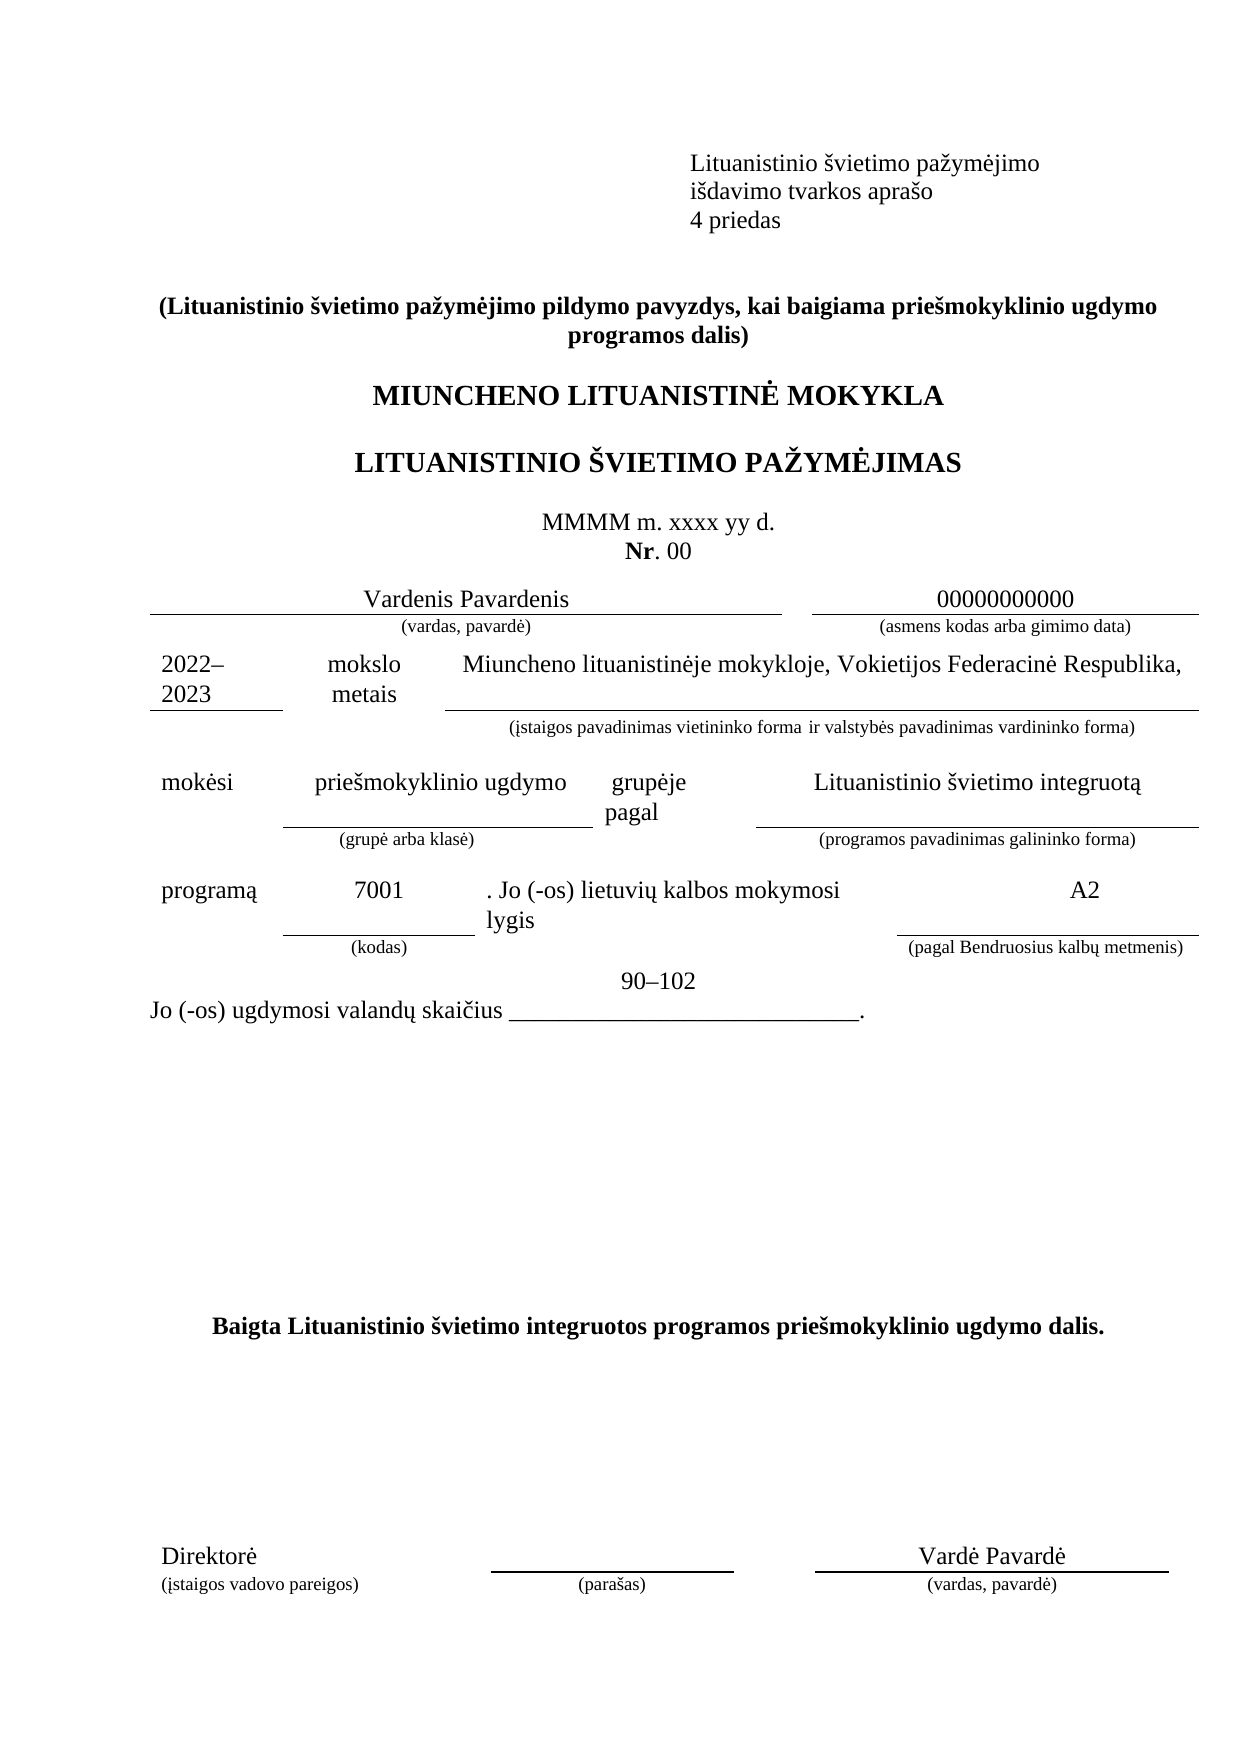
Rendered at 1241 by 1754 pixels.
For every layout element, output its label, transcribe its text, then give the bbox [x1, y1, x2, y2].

text 90–102 [150, 966, 1167, 995]
subtitle 4 priedas [690, 205, 1167, 234]
table_cell [734, 1571, 815, 1595]
table_cell (įstaigos pavadinimas vietininko forma ir valstybės pavadinimas vardininko forma) [445, 711, 1199, 741]
table_header Miuncheno lituanistinėje mokykloje, Vokietijos Federacinė Respublika, [445, 649, 1199, 709]
table_cell [283, 710, 445, 741]
table_cell (kodas) [283, 936, 475, 966]
text MIUNCHENO LITUANISTINĖ MOKYKLA [150, 378, 1167, 411]
table_header [782, 584, 812, 614]
table_cell (vardas, pavardė) [815, 1573, 1169, 1595]
table_cell [475, 935, 897, 966]
table_cell [150, 935, 283, 966]
table_header 2022–2023 [150, 649, 283, 709]
table_header 00000000000 [812, 584, 1199, 614]
table_header [491, 1541, 733, 1571]
table_cell (parašas) [491, 1573, 733, 1595]
table_cell [150, 711, 283, 741]
table_cell [150, 827, 174, 851]
table_cell [175, 827, 283, 851]
text Baigta Lituanistinio švietimo integruotos programos priešmokyklinio ugdymo dalis. [150, 1311, 1167, 1340]
table_header mokslo metais [283, 649, 445, 709]
table_cell (asmens kodas arba gimimo data) [812, 615, 1199, 637]
table_header Lituanistinio švietimo integruotą [756, 767, 1199, 827]
text Nr. 00 [150, 536, 1167, 564]
subtitle (Lituanistinio švietimo pažymėjimo pildymo pavyzdys, kai baigiama priešmokyklinio ugdymo programos dalis) [150, 291, 1167, 349]
table_header Direktorė [150, 1541, 491, 1571]
table_header Vardė Pavardė [815, 1541, 1169, 1571]
table_cell [519, 827, 756, 851]
text MMMM m. xxxx yy d. [150, 507, 1167, 536]
table_cell (vardas, pavardė) [150, 615, 782, 637]
table_header A2 [897, 875, 1199, 935]
table_header priešmokyklinio ugdymo [283, 767, 593, 827]
table_cell (įstaigos vadovo pareigos) [150, 1571, 491, 1595]
subtitle Lituanistinio švietimo pažymėjimo [690, 148, 1167, 176]
table_header mokėsi [150, 767, 283, 827]
table_cell [782, 614, 812, 637]
text Jo (-os) ugdymosi valandų skaičius ____________________________. [150, 995, 1167, 1024]
table_header Vardenis Pavardenis [150, 584, 782, 614]
table_header [734, 1541, 815, 1571]
subtitle išdavimo tvarkos aprašo [690, 176, 1167, 205]
table_cell (programos pavadinimas galininko forma) [756, 828, 1199, 851]
table_header 7001 [283, 875, 475, 935]
table_header . Jo (-os) lietuvių kalbos mokymosi lygis [475, 875, 897, 935]
table_header programą [150, 875, 283, 935]
table_cell (pagal Bendruosius kalbų metmenis) [897, 936, 1199, 966]
table_header grupėje pagal [593, 767, 756, 827]
subtitle LITUANISTINIO ŠVIETIMO PAŽYMĖJIMAS [150, 445, 1167, 478]
table_cell (grupė arba klasė) [283, 828, 519, 851]
